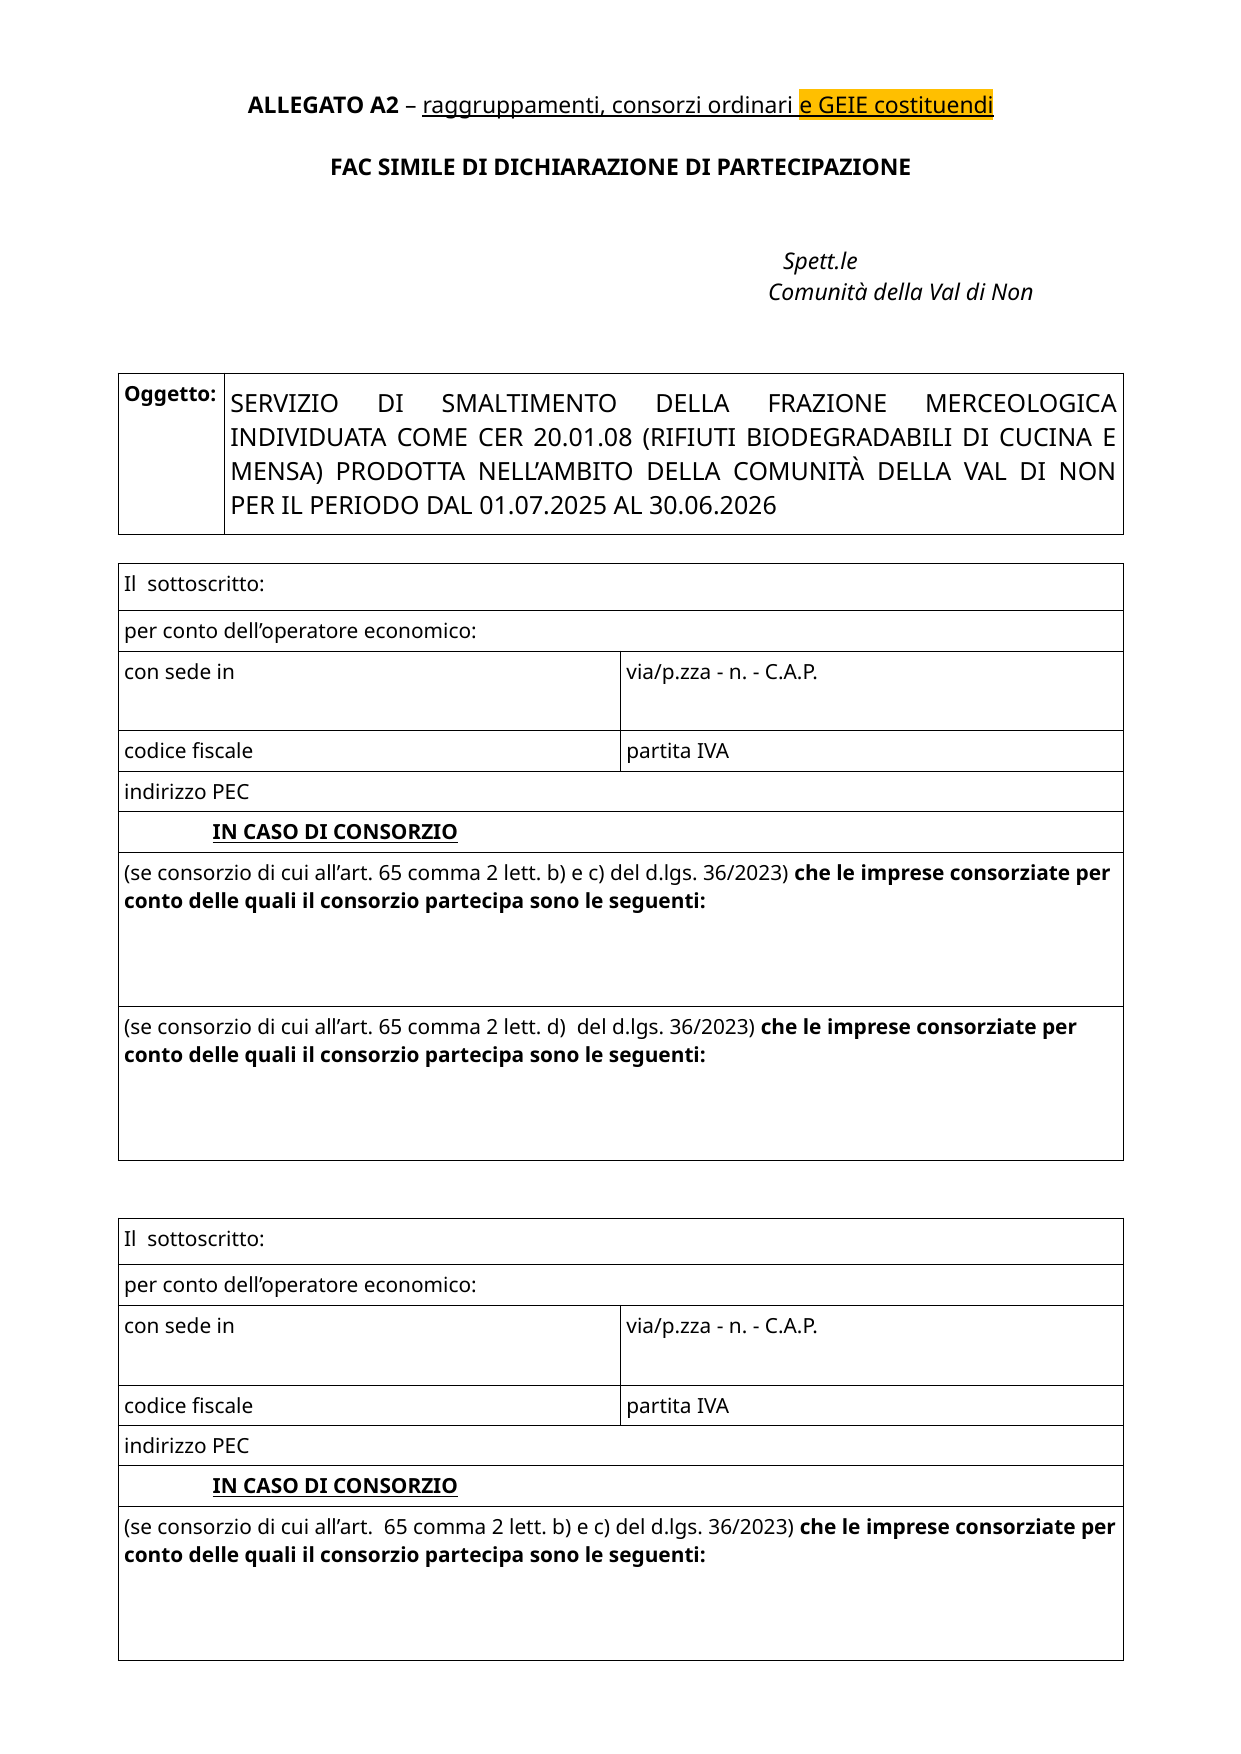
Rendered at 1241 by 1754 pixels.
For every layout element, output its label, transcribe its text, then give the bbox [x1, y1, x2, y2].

text Spett.le [118, 245, 1123, 276]
table_cell partita IVA [621, 731, 1123, 771]
table_cell per conto dell’operatore economico: [119, 611, 1123, 651]
table_cell indirizzo PEC [119, 772, 1123, 811]
table_cell via/p.zza - n. - C.A.P. [621, 1306, 1123, 1384]
table_header Il sottoscritto: [119, 564, 1123, 610]
table_cell codice fiscale [119, 731, 620, 771]
table_cell per conto dell’operatore economico: [119, 1265, 1123, 1305]
table_cell IN CASO DI CONSORZIO [119, 812, 1123, 852]
table_cell con sede in [119, 652, 620, 730]
table_cell indirizzo PEC [119, 1426, 1123, 1465]
table_header SERVIZIO DI SMALTIMENTO DELLA FRAZIONE MERCEOLOGICA INDIVIDUATA COME CER 20.01.08 (RIFIUTI BIODEGRADABILI DI CUCINA E MENSA) PRODOTTA NELL’AMBITO DELLA COMUNITÀ DELLA VAL DI NON PER IL PERIODO DAL 01.07.2025 AL 30.06.2026 [225, 374, 1123, 534]
text ALLEGATO A2 – raggruppamenti, consorzi ordinari e GEIE costituendi [118, 88, 1123, 120]
table_cell partita IVA [621, 1386, 1123, 1425]
table_cell (se consorzio di cui all’art. 65 comma 2 lett. b) e c) del d.lgs. 36/2023) che le imprese consorziate per conto delle quali il consorzio partecipa sono le seguenti: [119, 853, 1123, 1006]
table_header Il sottoscritto: [119, 1219, 1123, 1264]
table_cell (se consorzio di cui all’art. 65 comma 2 lett. b) e c) del d.lgs. 36/2023) che le imprese consorziate per conto delle quali il consorzio partecipa sono le seguenti: [119, 1507, 1123, 1660]
text Comunità della Val di Non [718, 276, 1123, 307]
table_cell via/p.zza - n. - C.A.P. [621, 652, 1123, 730]
table_cell IN CASO DI CONSORZIO [119, 1466, 1123, 1506]
table_cell (se consorzio di cui all’art. 65 comma 2 lett. d) del d.lgs. 36/2023) che le imprese consorziate per conto delle quali il consorzio partecipa sono le seguenti: [119, 1007, 1123, 1160]
table_cell con sede in [119, 1306, 620, 1384]
table_cell codice fiscale [119, 1386, 620, 1425]
table_header Oggetto: [119, 374, 224, 534]
text FAC SIMILE DI DICHIARAZIONE DI PARTECIPAZIONE [118, 151, 1123, 182]
